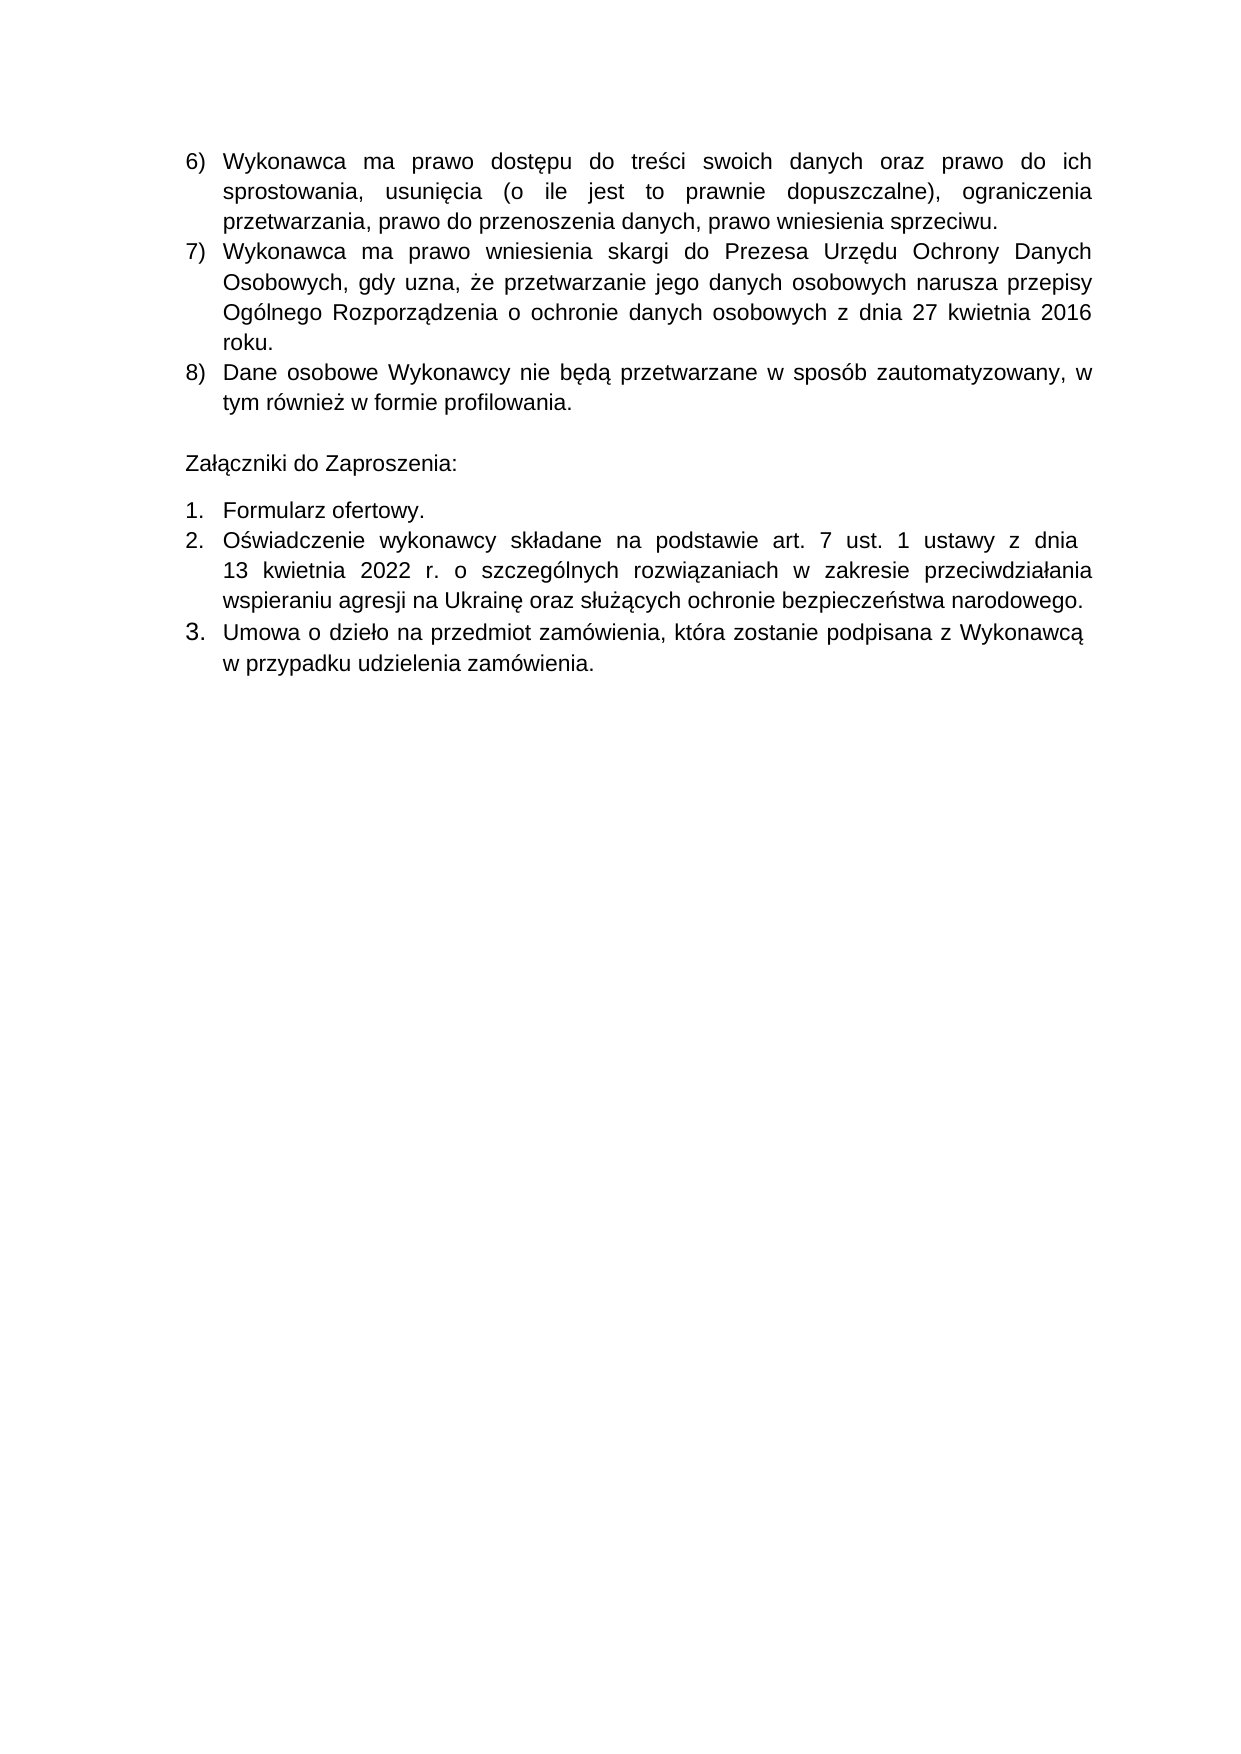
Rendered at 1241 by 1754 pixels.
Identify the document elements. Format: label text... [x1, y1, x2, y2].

list Wykonawca ma prawo dostępu do treści swoich danych oraz prawo do ich sprostowania, usunięcia (o ile jest to prawnie dopuszczalne), ograniczenia przetwarzania, prawo do przenoszenia danych, prawo wniesienia sprzeciwu. [185, 148, 1093, 234]
list Dane osobowe Wykonawcy nie będą przetwarzane w sposób zautomatyzowany, w tym również w formie profilowania. [185, 359, 1093, 416]
text Załączniki do Zaproszenia: [148, 450, 1093, 476]
list Formularz ofertowy. [185, 497, 1093, 523]
list Oświadczenie wykonawcy składane na podstawie art. 7 ust. 1 ustawy z dnia 13 kwietnia 2022 r. o szczególnych rozwiązaniach w zakresie przeciwdziałania wspieraniu agresji na Ukrainę oraz służących ochronie bezpieczeństwa narodowego. [185, 527, 1093, 613]
list Umowa o dzieło na przedmiot zamówienia, która zostanie podpisana z Wykonawcą w przypadku udzielenia zamówienia. [185, 617, 1093, 676]
list Wykonawca ma prawo wniesienia skargi do Prezesa Urzędu Ochrony Danych Osobowych, gdy uzna, że przetwarzanie jego danych osobowych narusza przepisy Ogólnego Rozporządzenia o ochronie danych osobowych z dnia 27 kwietnia 2016 roku. [185, 238, 1093, 355]
